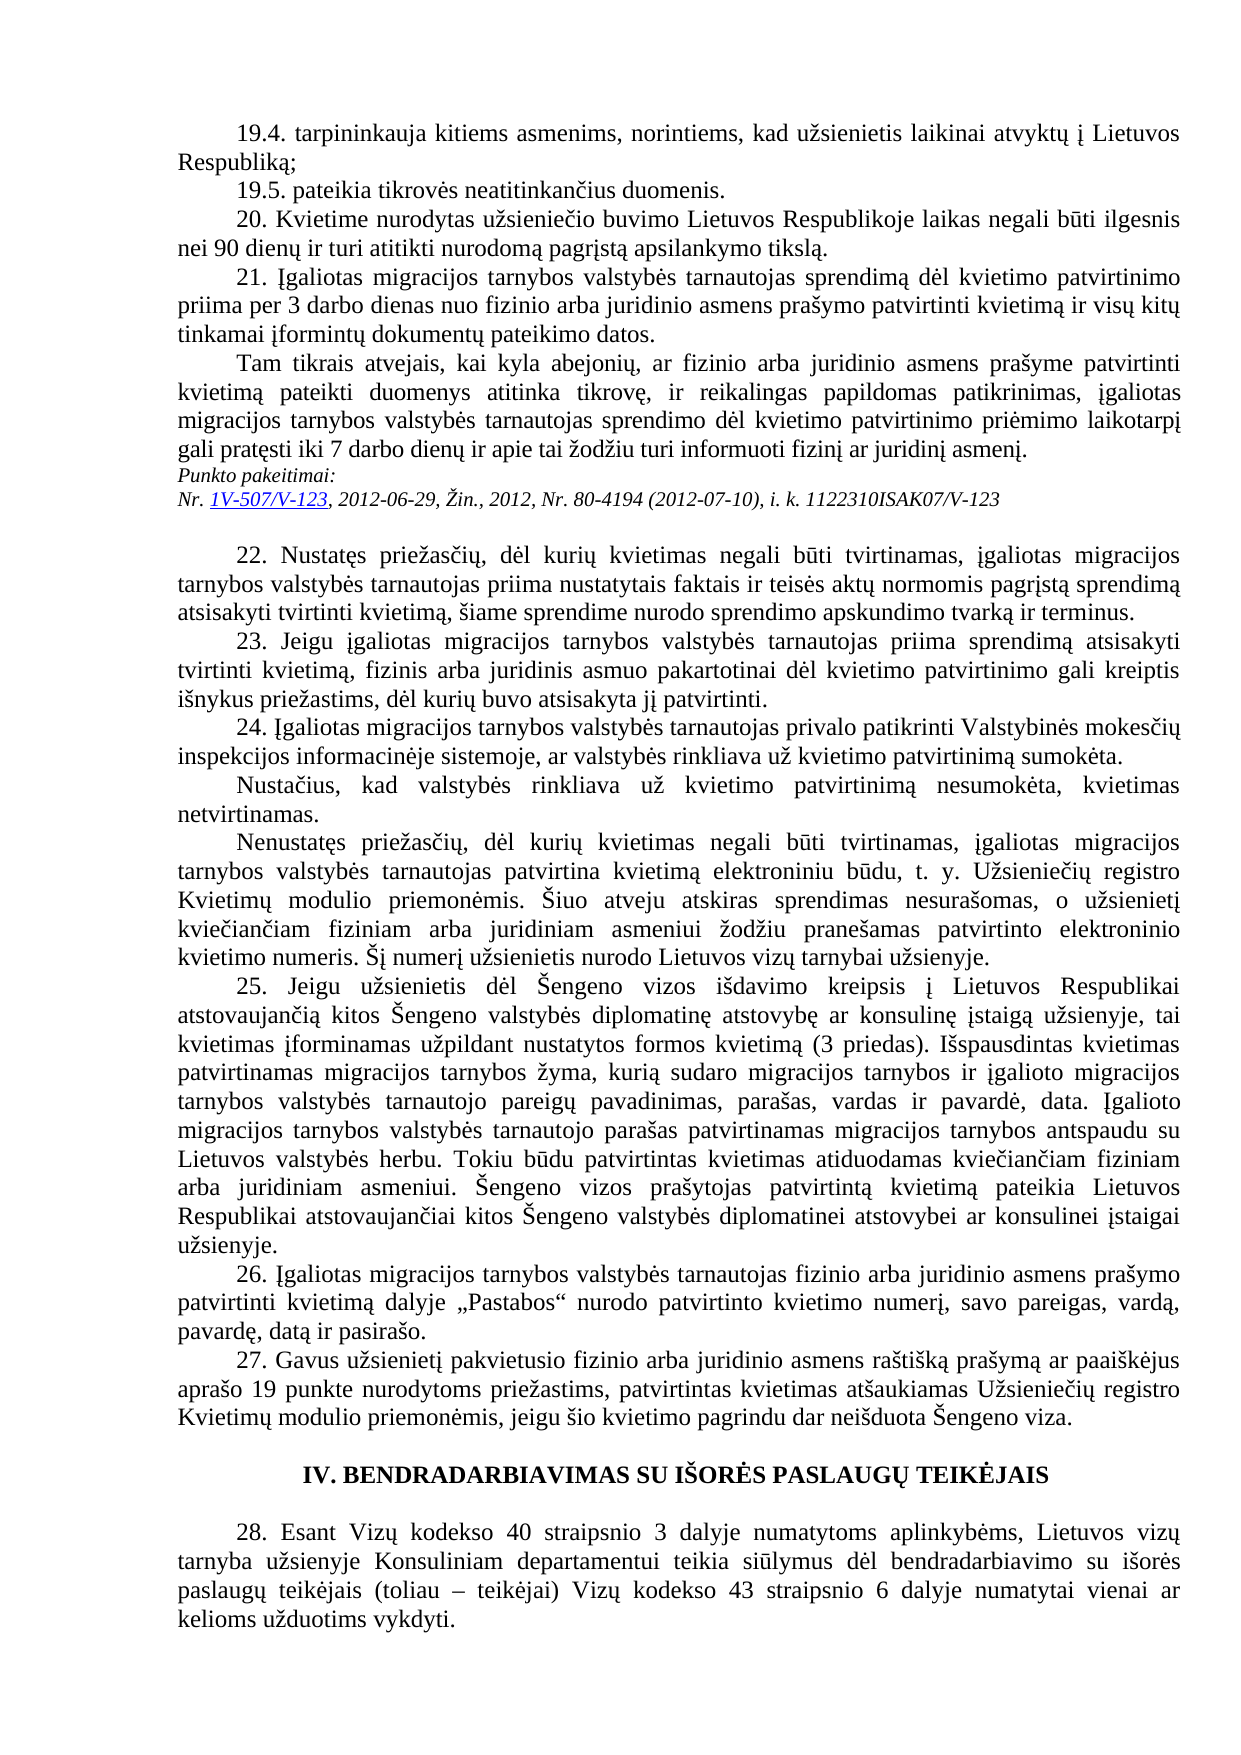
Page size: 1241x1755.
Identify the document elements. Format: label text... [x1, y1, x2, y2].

text 26. Įgaliotas migracijos tarnybos valstybės tarnautojas fizinio arba juridinio asmens prašymo patvirtinti kvietimą dalyje „Pastabos“ nurodo patvirtinto kvietimo numerį, savo pareigas, vardą, pavardę, datą ir pasirašo. [177, 1259, 1181, 1345]
text Nr. 1V-507/V-123, 2012-06-29, Žin., 2012, Nr. 80-4194 (2012-07-10), i. k. 1122310ISAK07/V-123 [177, 487, 1181, 511]
text 19.5. pateikia tikrovės neatitinkančius duomenis. [177, 176, 1181, 204]
text 23. Jeigu įgaliotas migracijos tarnybos valstybės tarnautojas priima sprendimą atsisakyti tvirtinti kvietimą, fizinis arba juridinis asmuo pakartotinai dėl kvietimo patvirtinimo gali kreiptis išnykus priežastims, dėl kurių buvo atsisakyta jį patvirtinti. [177, 626, 1181, 712]
text Nustačius, kad valstybės rinkliava už kvietimo patvirtinimą nesumokėta, kvietimas netvirtinamas. [177, 770, 1181, 827]
text 28. Esant Vizų kodekso 40 straipsnio 3 dalyje numatytoms aplinkybėms, Lietuvos vizų tarnyba užsienyje Konsuliniam departamentui teikia siūlymus dėl bendradarbiavimo su išorės paslaugų teikėjais (toliau – teikėjai) Vizų kodekso 43 straipsnio 6 dalyje numatytai vienai ar kelioms užduotims vykdyti. [177, 1517, 1181, 1632]
text Punkto pakeitimai: [177, 463, 1181, 487]
text 20. Kvietime nurodytas užsieniečio buvimo Lietuvos Respublikoje laikas negali būti ilgesnis nei 90 dienų ir turi atitikti nurodomą pagrįstą apsilankymo tikslą. [177, 204, 1181, 262]
text 19.4. tarpininkauja kitiems asmenims, norintiems, kad užsienietis laikinai atvyktų į Lietuvos Respubliką; [177, 118, 1181, 176]
text 24. Įgaliotas migracijos tarnybos valstybės tarnautojas privalo patikrinti Valstybinės mokesčių inspekcijos informacinėje sistemoje, ar valstybės rinkliava už kvietimo patvirtinimą sumokėta. [177, 712, 1181, 770]
text 27. Gavus užsienietį pakvietusio fizinio arba juridinio asmens raštišką prašymą ar paaiškėjus aprašo 19 punkte nurodytoms priežastims, patvirtintas kvietimas atšaukiamas Užsieniečių registro Kvietimų modulio priemonėmis, jeigu šio kvietimo pagrindu dar neišduota Šengeno viza. [177, 1345, 1181, 1431]
text Nenustatęs priežasčių, dėl kurių kvietimas negali būti tvirtinamas, įgaliotas migracijos tarnybos valstybės tarnautojas patvirtina kvietimą elektroniniu būdu, t. y. Užsieniečių registro Kvietimų modulio priemonėmis. Šiuo atveju atskiras sprendimas nesurašomas, o užsienietį kviečiančiam fiziniam arba juridiniam asmeniui žodžiu pranešamas patvirtinto elektroninio kvietimo numeris. Šį numerį užsienietis nurodo Lietuvos vizų tarnybai užsienyje. [177, 827, 1181, 971]
text 25. Jeigu užsienietis dėl Šengeno vizos išdavimo kreipsis į Lietuvos Respublikai atstovaujančią kitos Šengeno valstybės diplomatinę atstovybę ar konsulinę įstaigą užsienyje, tai kvietimas įforminamas užpildant nustatytos formos kvietimą (3 priedas). Išspausdintas kvietimas patvirtinamas migracijos tarnybos žyma, kurią sudaro migracijos tarnybos ir įgalioto migracijos tarnybos valstybės tarnautojo pareigų pavadinimas, parašas, vardas ir pavardė, data. Įgalioto migracijos tarnybos valstybės tarnautojo parašas patvirtinamas migracijos tarnybos antspaudu su Lietuvos valstybės herbu. Tokiu būdu patvirtintas kvietimas atiduodamas kviečiančiam fiziniam arba juridiniam asmeniui. Šengeno vizos prašytojas patvirtintą kvietimą pateikia Lietuvos Respublikai atstovaujančiai kitos Šengeno valstybės diplomatinei atstovybei ar konsulinei įstaigai užsienyje. [177, 971, 1181, 1259]
text IV. BENDRADARBIAVIMAS SU IŠORĖS PASLAUGŲ TEIKĖJAIS [177, 1460, 1181, 1489]
text 21. Įgaliotas migracijos tarnybos valstybės tarnautojas sprendimą dėl kvietimo patvirtinimo priima per 3 darbo dienas nuo fizinio arba juridinio asmens prašymo patvirtinti kvietimą ir visų kitų tinkamai įformintų dokumentų pateikimo datos. [177, 262, 1181, 348]
text Tam tikrais atvejais, kai kyla abejonių, ar fizinio arba juridinio asmens prašyme patvirtinti kvietimą pateikti duomenys atitinka tikrovę, ir reikalingas papildomas patikrinimas, įgaliotas migracijos tarnybos valstybės tarnautojas sprendimo dėl kvietimo patvirtinimo priėmimo laikotarpį gali pratęsti iki 7 darbo dienų ir apie tai žodžiu turi informuoti fizinį ar juridinį asmenį. [177, 348, 1181, 463]
text 22. Nustatęs priežasčių, dėl kurių kvietimas negali būti tvirtinamas, įgaliotas migracijos tarnybos valstybės tarnautojas priima nustatytais faktais ir teisės aktų normomis pagrįstą sprendimą atsisakyti tvirtinti kvietimą, šiame sprendime nurodo sprendimo apskundimo tvarką ir terminus. [177, 540, 1181, 626]
